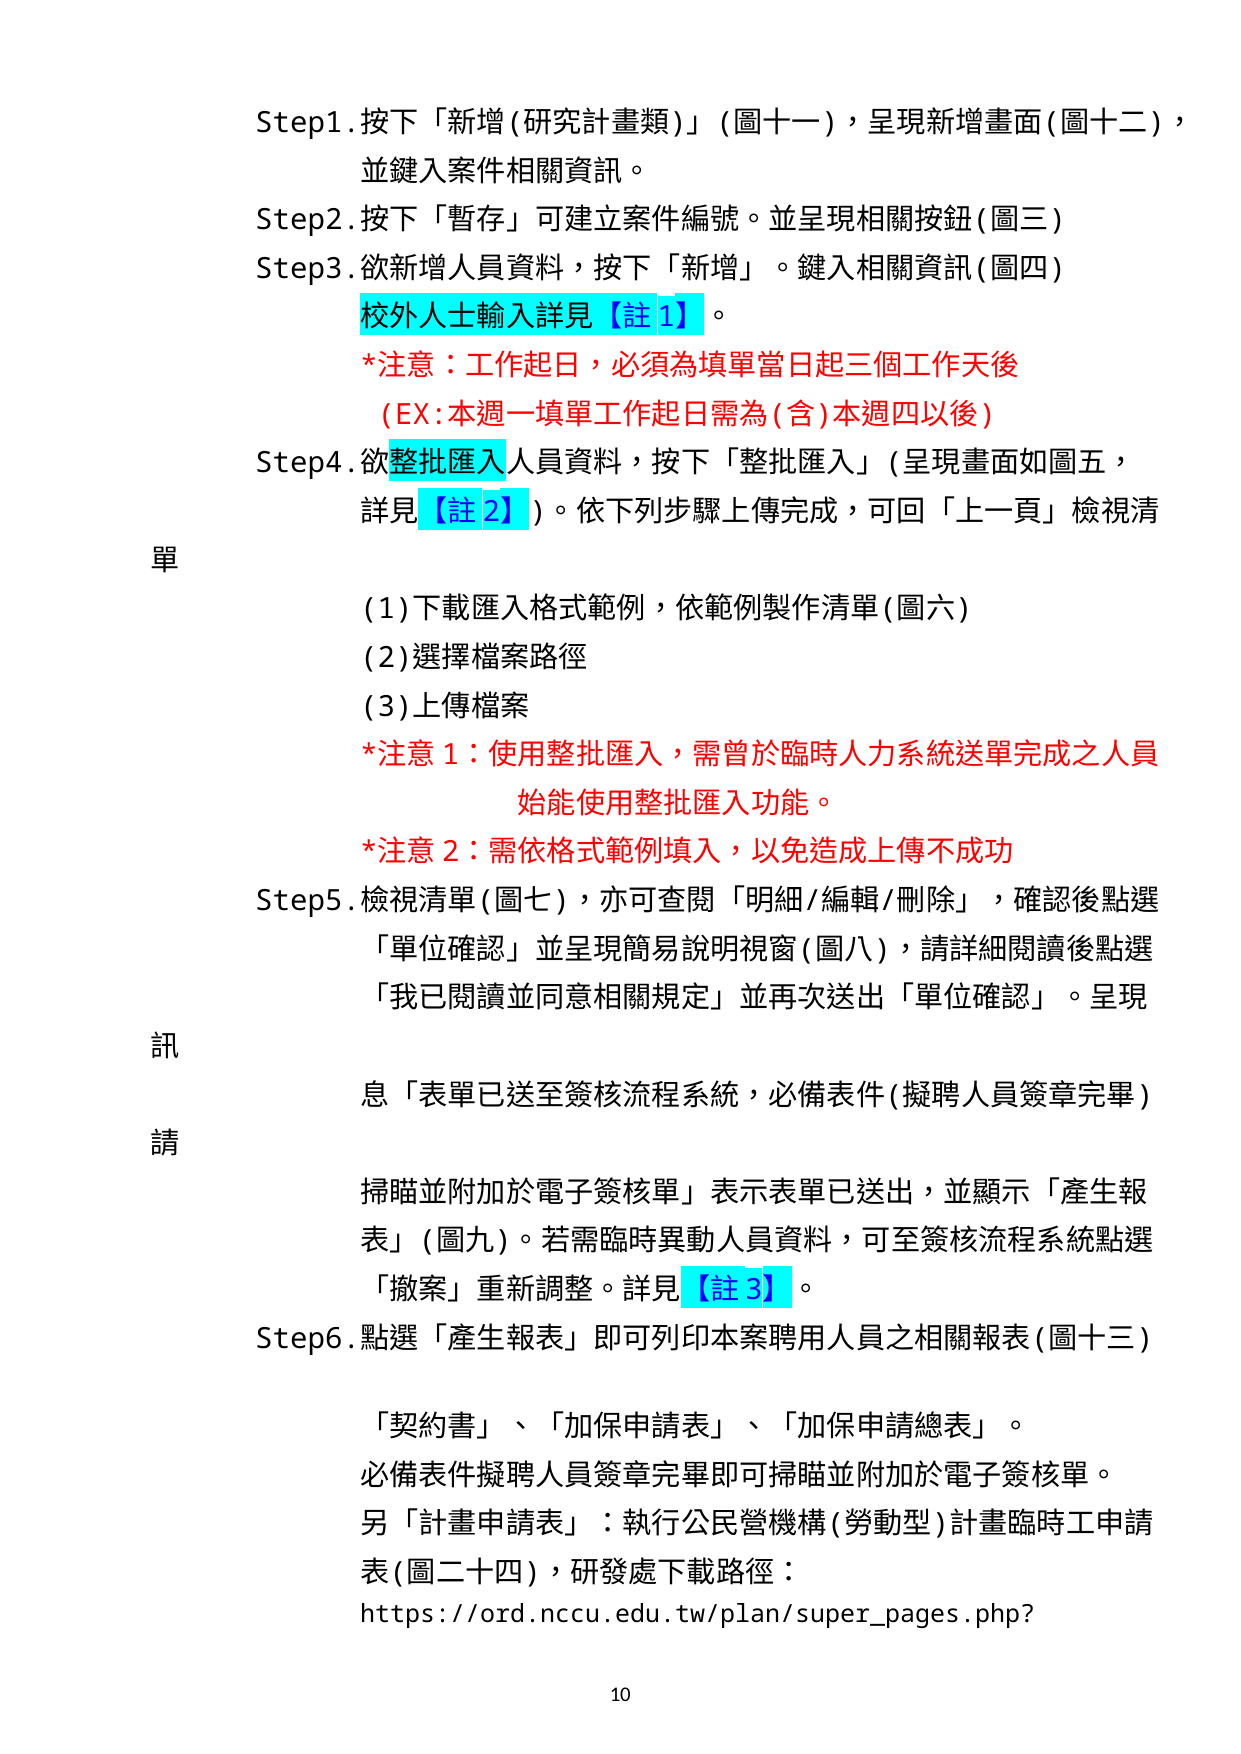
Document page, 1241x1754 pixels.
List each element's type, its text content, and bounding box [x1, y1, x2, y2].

text Step1.按下「新增(研究計畫類)」(圖十一)，呈現新增畫面(圖十二)， 並鍵入案件相關資訊。 Step2.按下「暫存」可建立案件編號。並呈現相關按鈕(圖三) Step3.欲新增人員資料，按下「新增」。鍵入相關資訊(圖四) 校外人士輸入詳見【註1】。 *注意：工作起日，必須為填單當日起三個工作天後 (EX:本週一填單工作起日需為(含)本週四以後) Step4.欲整批匯入人員資料，按下「整批匯入」(呈現畫面如圖五， 詳見【註2】)。依下列步驟上傳完成，可回「上一頁」檢視清單 (1)下載匯入格式範例，依範例製作清單(圖六) (2)選擇檔案路徑 (3)上傳檔案 *注意1：使用整批匯入，需曾於臨時人力系統送單完成之人員 始能使用整批匯入功能。 *注意2：需依格式範例填入，以免造成上傳不成功 Step5.檢視清單(圖七)，亦可查閱「明細/編輯/刪除」，確認後點選 「單位確認」並呈現簡易說明視窗(圖八)，請詳細閱讀後點選 「我已閱讀並同意相關規定」並再次送出「單位確認」。呈現訊 息「表單已送至簽核流程系統，必備表件(擬聘人員簽章完畢)請 掃瞄並附加於電子簽核單」表示表單已送出，並顯示「產生報 表」(圖九)。若需臨時異動人員資料，可至簽核流程系統點選 「撤案」重新調整。詳見【註3】。 Step6.點選「產生報表」即可列印本案聘用人員之相關報表(圖十三) 「契約書」、「加保申請表」、「加保申請總表」。 必備表件擬聘人員簽章完畢即可掃瞄並附加於電子簽核單。 另「計畫申請表」：執行公民營機構(勞動型)計畫臨時工申請 表(圖二十四)，研發處下載路徑： https://ord.nccu.edu.tw/plan/super_pages.php?ID=rdresearch&Sn=68 (報表格式參考貳之三、報表列印，必備表件可參閱參、國立政治 大學勞動型臨時人力辦理勞保及勞退金加、退保之簡易說明) [150, 98, 1165, 1630]
